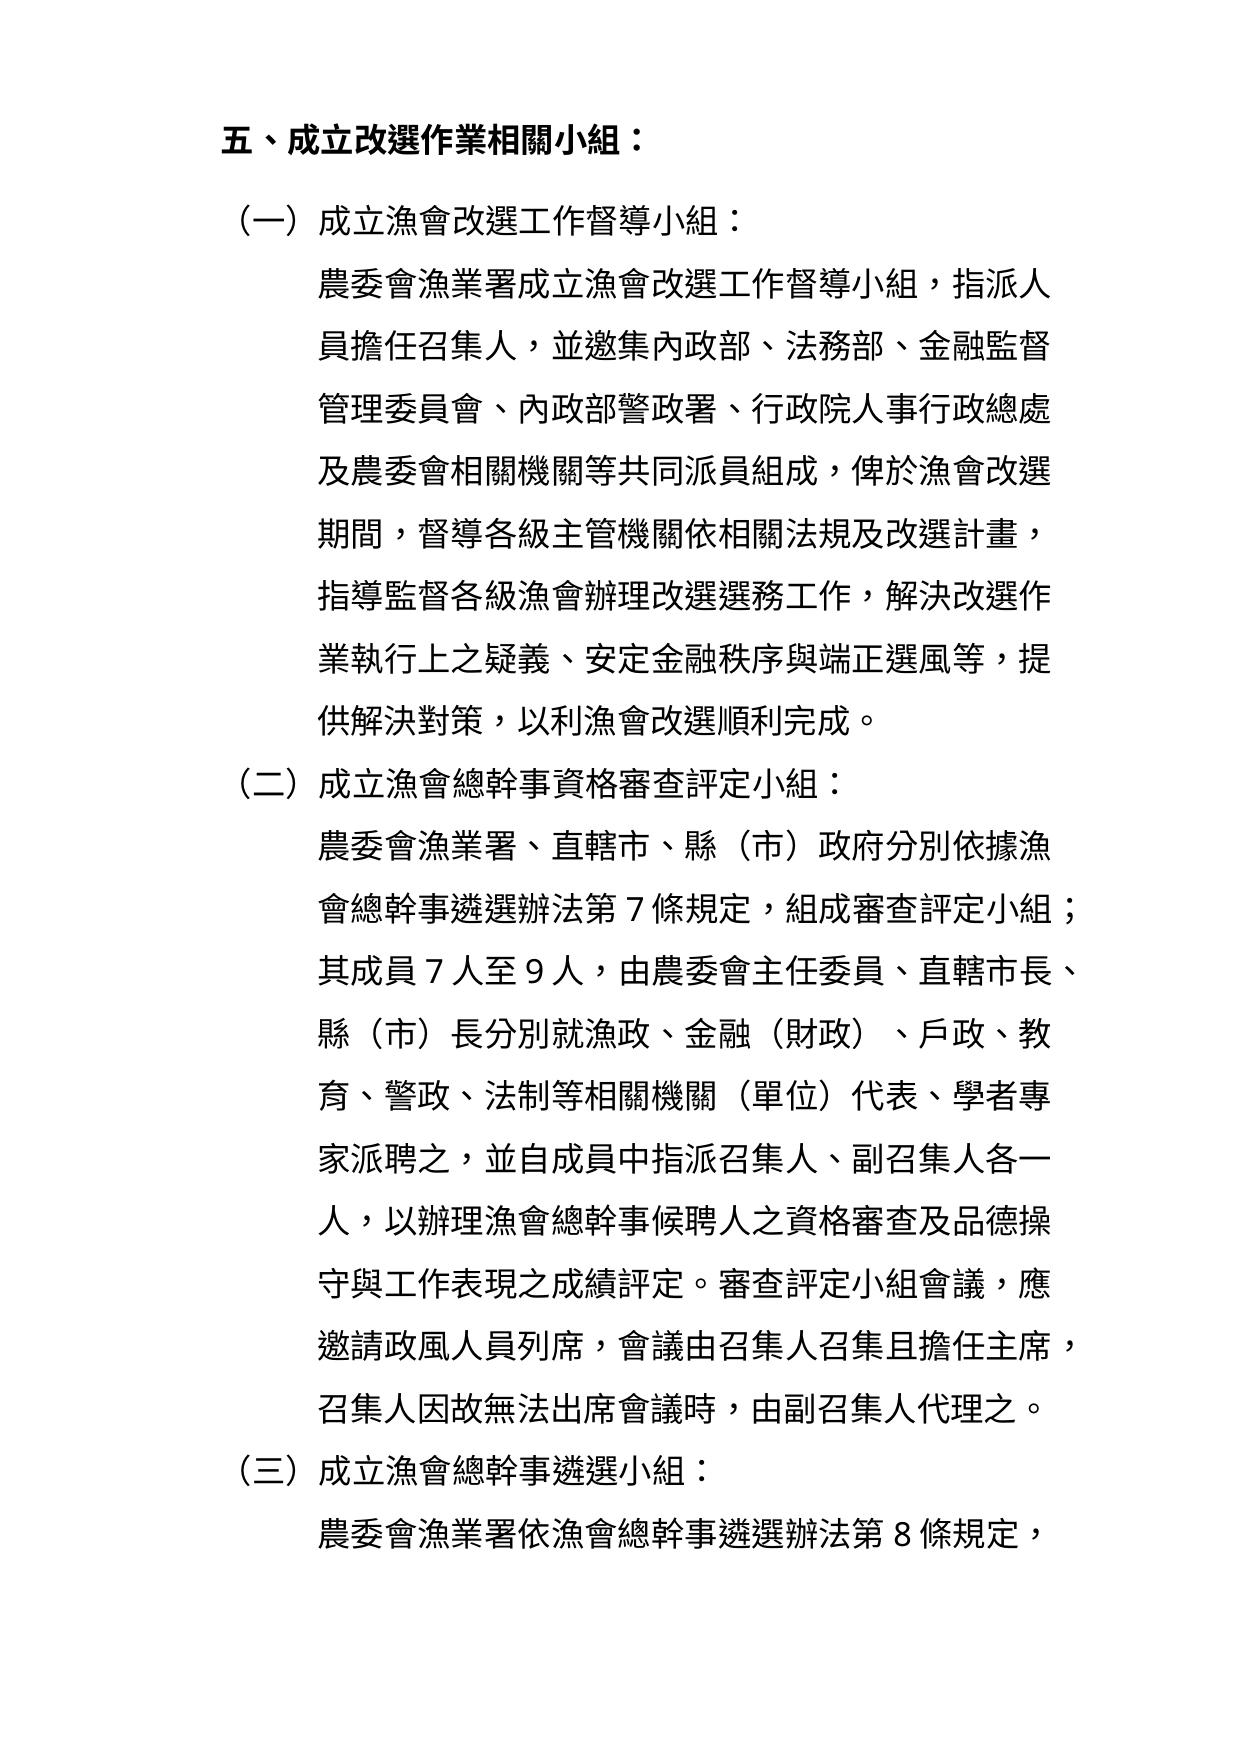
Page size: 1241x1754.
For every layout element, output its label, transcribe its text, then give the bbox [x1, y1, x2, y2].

text （一）成立漁會改選工作督導小組： [218, 178, 1053, 240]
text （三）成立漁會總幹事遴選小組： [218, 1428, 1053, 1490]
text 農委會漁業署成立漁會改選工作督導小組，指派人員擔任召集人，並邀集內政部、法務部、金融監督管理委員會、內政部警政署、行政院人事行政總處及農委會相關機關等共同派員組成，俾於漁會改選期間，督導各級主管機關依相關法規及改選計畫，指導監督各級漁會辦理改選選務工作，解決改選作業執行上之疑義、安定金融秩序與端正選風等，提供解決對策，以利漁會改選順利完成。 [317, 240, 1053, 740]
text （二）成立漁會總幹事資格審查評定小組： [218, 740, 1053, 803]
text 五、成立改選作業相關小組： [187, 97, 1053, 159]
text 農委會漁業署依漁會總幹事遴選辦法第8條規定，成立各級漁會總幹事遴選小組，其成員7人至9人，由中央主管機關首長就相關機關(單位)代表、學者專家派聘之，並自成員中指派召集人、副召集人各1人，其中學者專家人數不得少於二分之一，以辦理各級漁會總幹事候聘登記人遴選面談作業。 [317, 1490, 1053, 1553]
text 農委會漁業署、直轄市、縣（市）政府分別依據漁會總幹事遴選辦法第7條規定，組成審查評定小組；其成員7人至9人，由農委會主任委員、直轄市長、縣（市）長分別就漁政、金融（財政）、戶政、教育、警政、法制等相關機關（單位）代表、學者專家派聘之，並自成員中指派召集人、副召集人各一人，以辦理漁會總幹事候聘人之資格審查及品德操守與工作表現之成績評定。審查評定小組會議，應邀請政風人員列席，會議由召集人召集且擔任主席，召集人因故無法出席會議時，由副召集人代理之。 [317, 803, 1053, 1428]
